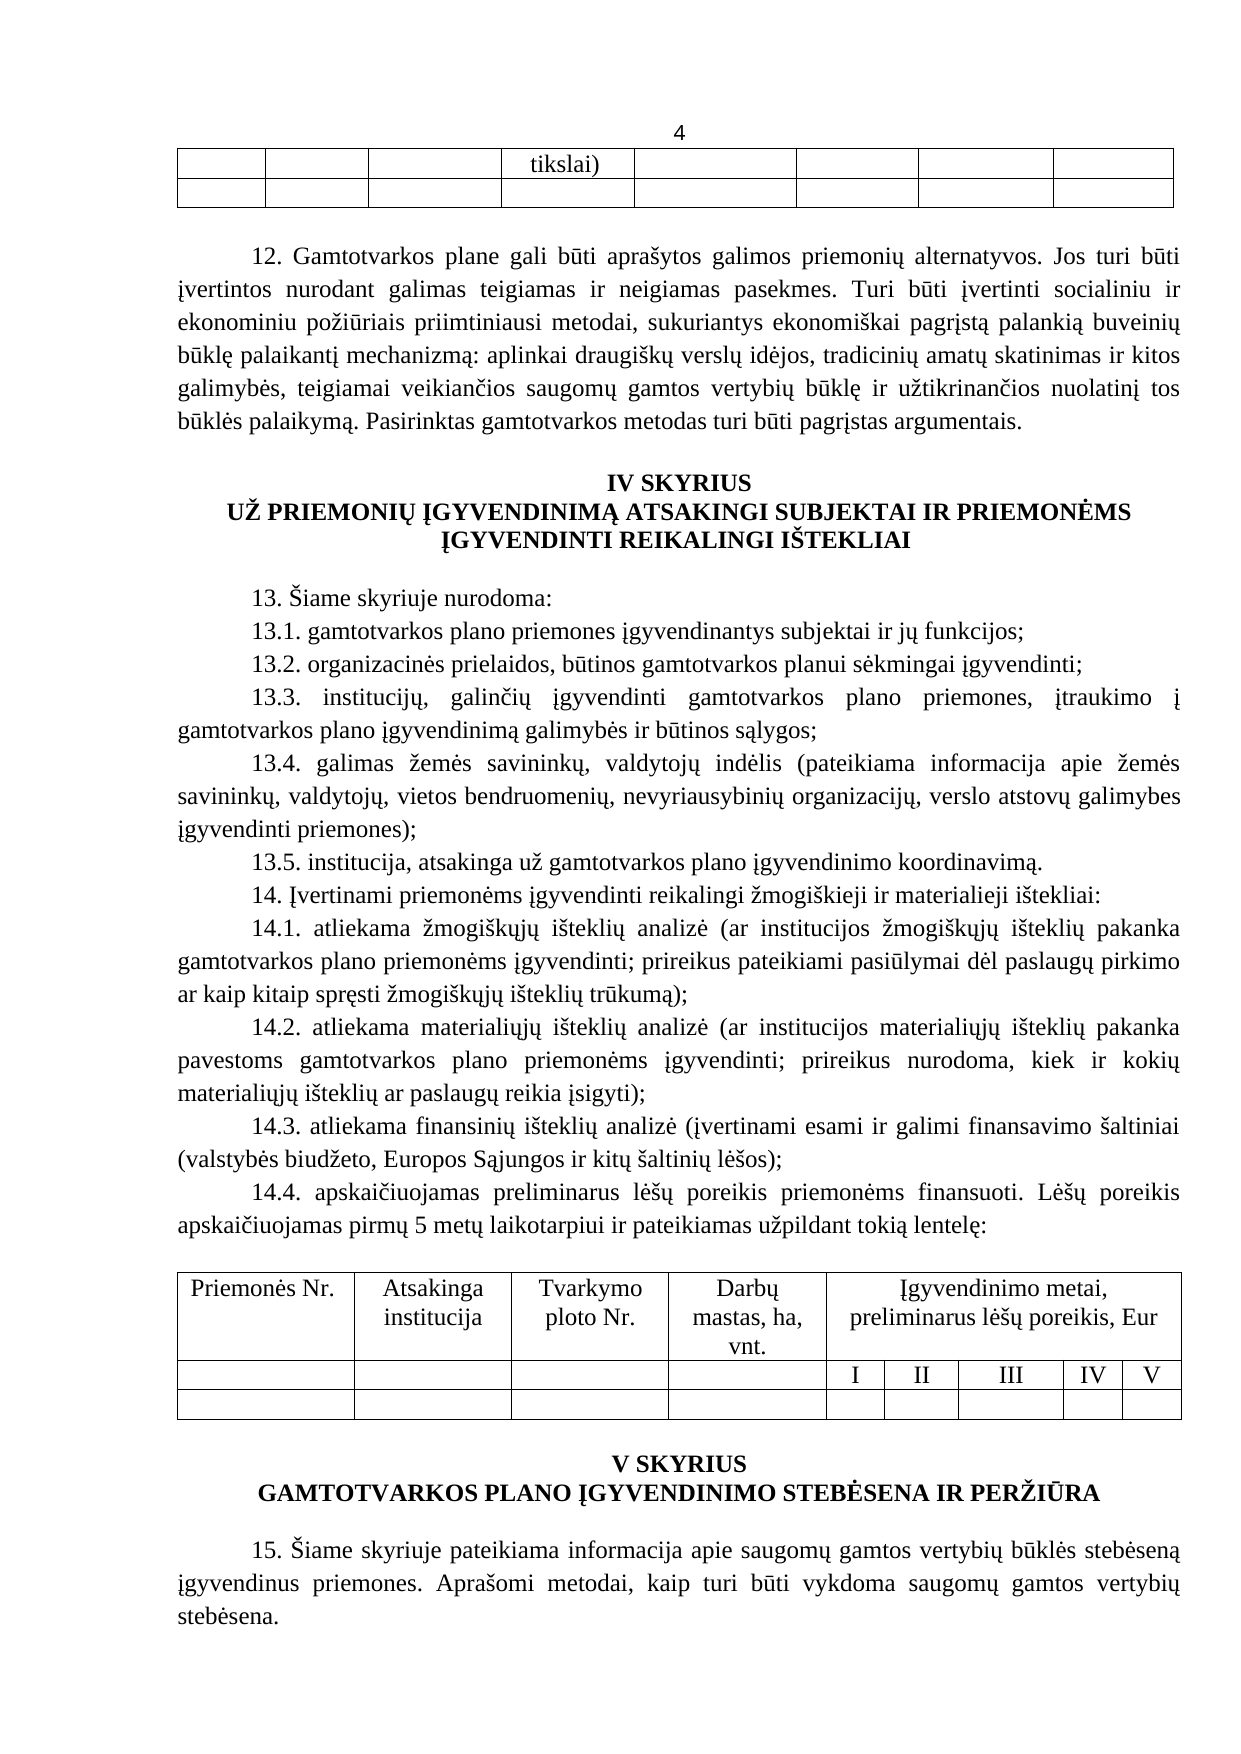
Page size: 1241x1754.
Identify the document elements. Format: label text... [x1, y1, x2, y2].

table_header [635, 149, 796, 177]
table_cell [885, 1390, 958, 1419]
table_header Atsakinga institucija [355, 1273, 511, 1359]
table_cell [1054, 179, 1173, 207]
table_cell [919, 179, 1053, 207]
text 12. Gamtotvarkos plane gali būti aprašytos galimos priemonių alternatyvos. Jos turi būti įvertintos nurodant galimas teigiamas ir neigiamas pasekmes. Turi būti įvertinti socialiniu ir ekonominiu požiūriais priimtiniausi metodai, sukuriantys ekonomiškai pagrįstą palankią buveinių būklę palaikantį mechanizmą: aplinkai draugiškų verslų idėjos, tradicinių amatų skatinimas ir kitos galimybės, teigiamai veikiančios saugomų gamtos vertybių būklę ir užtikrinančios nuolatinį tos būklės palaikymą. Pasirinktas gamtotvarkos metodas turi būti pagrįstas argumentais. [177, 241, 1181, 435]
table_cell [797, 179, 918, 207]
table_header [369, 149, 501, 177]
text GAMTOTVARKOS PLANO ĮGYVENDINIMO STEBĖSENA IR PERŽIŪRA [177, 1478, 1181, 1506]
table_cell [178, 1390, 354, 1419]
table_cell [369, 179, 501, 207]
text UŽ PRIEMONIŲ ĮGYVENDINIMĄ ATSAKINGI SUBJEKTAI IR PRIEMONĖMS ĮGYVENDINTI REIKALINGI IŠTEKLIAI [177, 497, 1181, 554]
table_cell [827, 1390, 884, 1419]
table_header [919, 149, 1053, 177]
table_cell V [1123, 1361, 1181, 1389]
text V SKYRIUS [177, 1449, 1181, 1478]
table_cell [502, 179, 634, 207]
table_cell [512, 1361, 668, 1389]
table_header [266, 149, 368, 177]
table_header Įgyvendinimo metai, preliminarus lėšų poreikis, Eur [827, 1273, 1181, 1359]
table_cell [669, 1361, 826, 1389]
text 14.4. apskaičiuojamas preliminarus lėšų poreikis priemonėms finansuoti. Lėšų poreikis apskaičiuojamas pirmų 5 metų laikotarpiui ir pateikiamas užpildant tokią lentelę: [177, 1177, 1181, 1239]
table_header Darbų mastas, ha, vnt. [669, 1273, 826, 1359]
text 13.1. gamtotvarkos plano priemones įgyvendinantys subjektai ir jų funkcijos; [177, 616, 1181, 645]
table_cell [266, 179, 368, 207]
table_cell [355, 1361, 511, 1389]
table_header [797, 149, 918, 177]
table_cell [355, 1390, 511, 1419]
text 13.5. institucija, atsakinga už gamtotvarkos plano įgyvendinimo koordinavimą. [177, 847, 1181, 876]
table_cell I [827, 1361, 884, 1389]
table_header Tvarkymo ploto Nr. [512, 1273, 668, 1359]
text 13.2. organizacinės prielaidos, būtinos gamtotvarkos planui sėkmingai įgyvendinti; [177, 649, 1181, 678]
table_cell [512, 1390, 668, 1419]
table_cell [959, 1390, 1063, 1419]
table_cell IV [1064, 1361, 1122, 1389]
text 15. Šiame skyriuje pateikiama informacija apie saugomų gamtos vertybių būklės stebėseną įgyvendinus priemones. Aprašomi metodai, kaip turi būti vykdoma saugomų gamtos vertybių stebėsena. [177, 1535, 1181, 1630]
table_cell II [885, 1361, 958, 1389]
table_header tikslai) [502, 149, 634, 177]
text 14.2. atliekama materialiųjų išteklių analizė (ar institucijos materialiųjų išteklių pakanka pavestoms gamtotvarkos plano priemonėms įgyvendinti; prireikus nurodoma, kiek ir kokių materialiųjų išteklių ar paslaugų reikia įsigyti); [177, 1012, 1181, 1107]
text 13.4. galimas žemės savininkų, valdytojų indėlis (pateikiama informacija apie žemės savininkų, valdytojų, vietos bendruomenių, nevyriausybinių organizacijų, verslo atstovų galimybes įgyvendinti priemones); [177, 748, 1181, 843]
text 13. Šiame skyriuje nurodoma: [177, 583, 1181, 612]
text 14.1. atliekama žmogiškųjų išteklių analizė (ar institucijos žmogiškųjų išteklių pakanka gamtotvarkos plano priemonėms įgyvendinti; prireikus pateikiami pasiūlymai dėl paslaugų pirkimo ar kaip kitaip spręsti žmogiškųjų išteklių trūkumą); [177, 913, 1181, 1008]
table_cell [1064, 1390, 1122, 1419]
table_header [1054, 149, 1173, 177]
table_header [178, 149, 265, 177]
table_header Priemonės Nr. [178, 1273, 354, 1359]
text 14. Įvertinami priemonėms įgyvendinti reikalingi žmogiškieji ir materialieji ištekliai: [177, 880, 1181, 909]
table_cell [1123, 1390, 1181, 1419]
table_cell [178, 179, 265, 207]
text 14.3. atliekama finansinių išteklių analizė (įvertinami esami ir galimi finansavimo šaltiniai (valstybės biudžeto, Europos Sąjungos ir kitų šaltinių lėšos); [177, 1111, 1181, 1173]
text IV SKYRIUS [177, 468, 1181, 497]
table_cell III [959, 1361, 1063, 1389]
table_cell [178, 1361, 354, 1389]
table_cell [669, 1390, 826, 1419]
table_cell [635, 179, 796, 207]
text 13.3. institucijų, galinčių įgyvendinti gamtotvarkos plano priemones, įtraukimo į gamtotvarkos plano įgyvendinimą galimybės ir būtinos sąlygos; [177, 682, 1181, 744]
